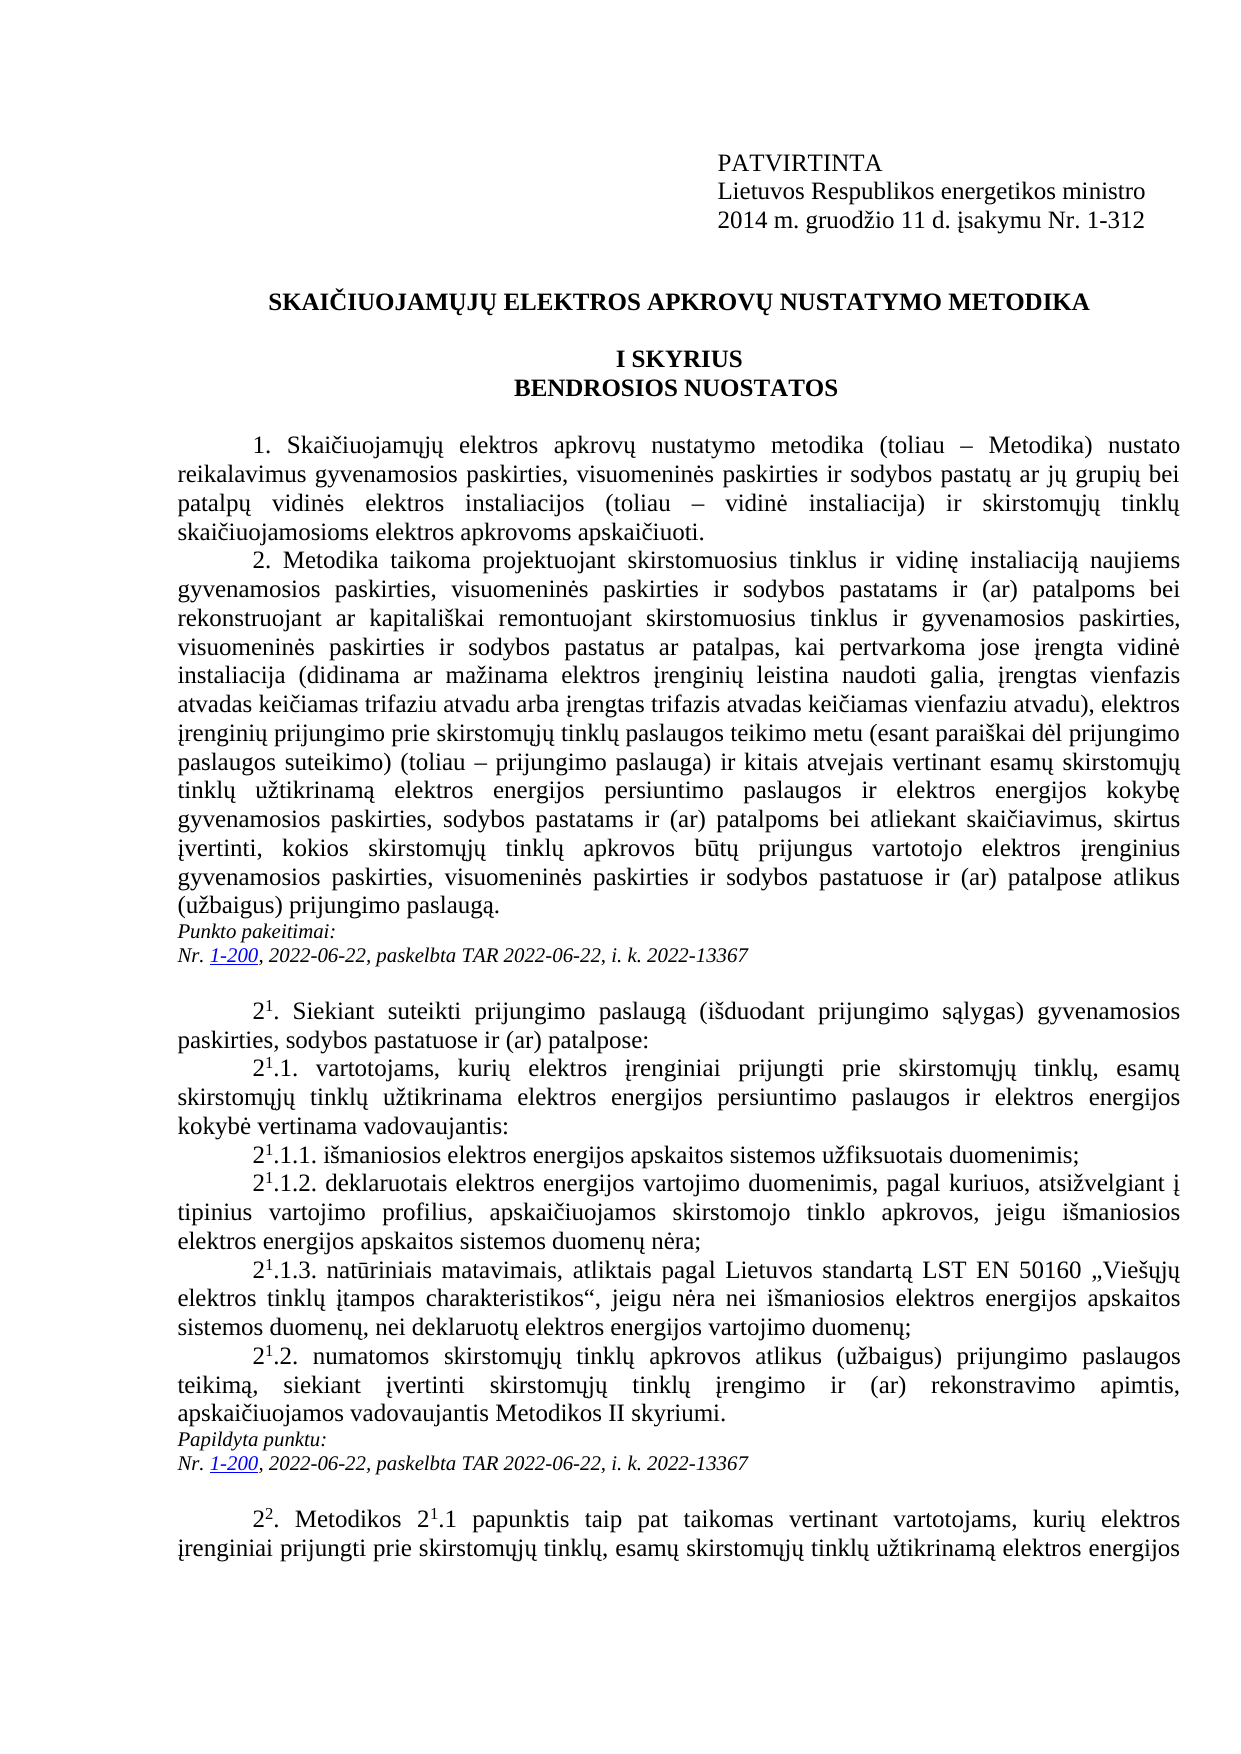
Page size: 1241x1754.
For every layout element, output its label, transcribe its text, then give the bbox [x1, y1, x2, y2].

text 22. Metodikos 21.1 papunktis taip pat taikomas vertinant vartotojams, kurių elektros įrenginiai prijungti prie skirstomųjų tinklų, esamų skirstomųjų tinklų užtikrinamą elektros energijos [177, 1504, 1181, 1562]
text 2. Metodika taikoma projektuojant skirstomuosius tinklus ir vidinę instaliaciją naujiems gyvenamosios paskirties, visuomeninės paskirties ir sodybos pastatams ir (ar) patalpoms bei rekonstruojant ar kapitališkai remontuojant skirstomuosius tinklus ir gyvenamosios paskirties, visuomeninės paskirties ir sodybos pastatus ar patalpas, kai pertvarkoma jose įrengta vidinė instaliacija (didinama ar mažinama elektros įrenginių leistina naudoti galia, įrengtas vienfazis atvadas keičiamas trifaziu atvadu arba įrengtas trifazis atvadas keičiamas vienfaziu atvadu), elektros įrenginių prijungimo prie skirstomųjų tinklų paslaugos teikimo metu (esant paraiškai dėl prijungimo paslaugos suteikimo) (toliau – prijungimo paslauga) ir kitais atvejais vertinant esamų skirstomųjų tinklų užtikrinamą elektros energijos persiuntimo paslaugos ir elektros energijos kokybę gyvenamosios paskirties, sodybos pastatams ir (ar) patalpoms bei atliekant skaičiavimus, skirtus įvertinti, kokios skirstomųjų tinklų apkrovos būtų prijungus vartotojo elektros įrenginius gyvenamosios paskirties, visuomeninės paskirties ir sodybos pastatuose ir (ar) patalpose atlikus (užbaigus) prijungimo paslaugą. [177, 545, 1181, 919]
text 1. Skaičiuojamųjų elektros apkrovų nustatymo metodika (toliau – Metodika) nustato reikalavimus gyvenamosios paskirties, visuomeninės paskirties ir sodybos pastatų ar jų grupių bei patalpų vidinės elektros instaliacijos (toliau – vidinė instaliacija) ir skirstomųjų tinklų skaičiuojamosioms elektros apkrovoms apskaičiuoti. [177, 430, 1181, 545]
text I SKYRIUS [177, 344, 1181, 373]
text Nr. 1-200, 2022-06-22, paskelbta TAR 2022-06-22, i. k. 2022-13367 [177, 1451, 1181, 1475]
text 21.1.3. natūriniais matavimais, atliktais pagal Lietuvos standartą LST EN 50160 „Viešųjų elektros tinklų įtampos charakteristikos“, jeigu nėra nei išmaniosios elektros energijos apskaitos sistemos duomenų, nei deklaruotų elektros energijos vartojimo duomenų; [177, 1255, 1181, 1341]
text PATVIRTINTA [582, 148, 1181, 176]
text BENDROSIOS NUOSTATOS [177, 373, 1181, 402]
text Lietuvos Respublikos energetikos ministro [582, 176, 1181, 205]
text Punkto pakeitimai: [177, 919, 1181, 943]
text 21.1.1. išmaniosios elektros energijos apskaitos sistemos užfiksuotais duomenimis; [177, 1140, 1181, 1168]
text 21. Siekiant suteikti prijungimo paslaugą (išduodant prijungimo sąlygas) gyvenamosios paskirties, sodybos pastatuose ir (ar) patalpose: [177, 996, 1181, 1053]
text 2014 m. gruodžio 11 d. įsakymu Nr. 1-312 [582, 205, 1181, 234]
text SKAIČIUOJAMŲJŲ ELEKTROS APKROVŲ NUSTATYMO METODIKA [177, 287, 1181, 315]
text Papildyta punktu: [177, 1427, 1181, 1451]
text 21.1.2. deklaruotais elektros energijos vartojimo duomenimis, pagal kuriuos, atsižvelgiant į tipinius vartojimo profilius, apskaičiuojamos skirstomojo tinklo apkrovos, jeigu išmaniosios elektros energijos apskaitos sistemos duomenų nėra; [177, 1168, 1181, 1255]
text 21.1. vartotojams, kurių elektros įrenginiai prijungti prie skirstomųjų tinklų, esamų skirstomųjų tinklų užtikrinama elektros energijos persiuntimo paslaugos ir elektros energijos kokybė vertinama vadovaujantis: [177, 1053, 1181, 1140]
text Nr. 1-200, 2022-06-22, paskelbta TAR 2022-06-22, i. k. 2022-13367 [177, 943, 1181, 967]
text 21.2. numatomos skirstomųjų tinklų apkrovos atlikus (užbaigus) prijungimo paslaugos teikimą, siekiant įvertinti skirstomųjų tinklų įrengimo ir (ar) rekonstravimo apimtis, apskaičiuojamos vadovaujantis Metodikos II skyriumi. [177, 1341, 1181, 1427]
